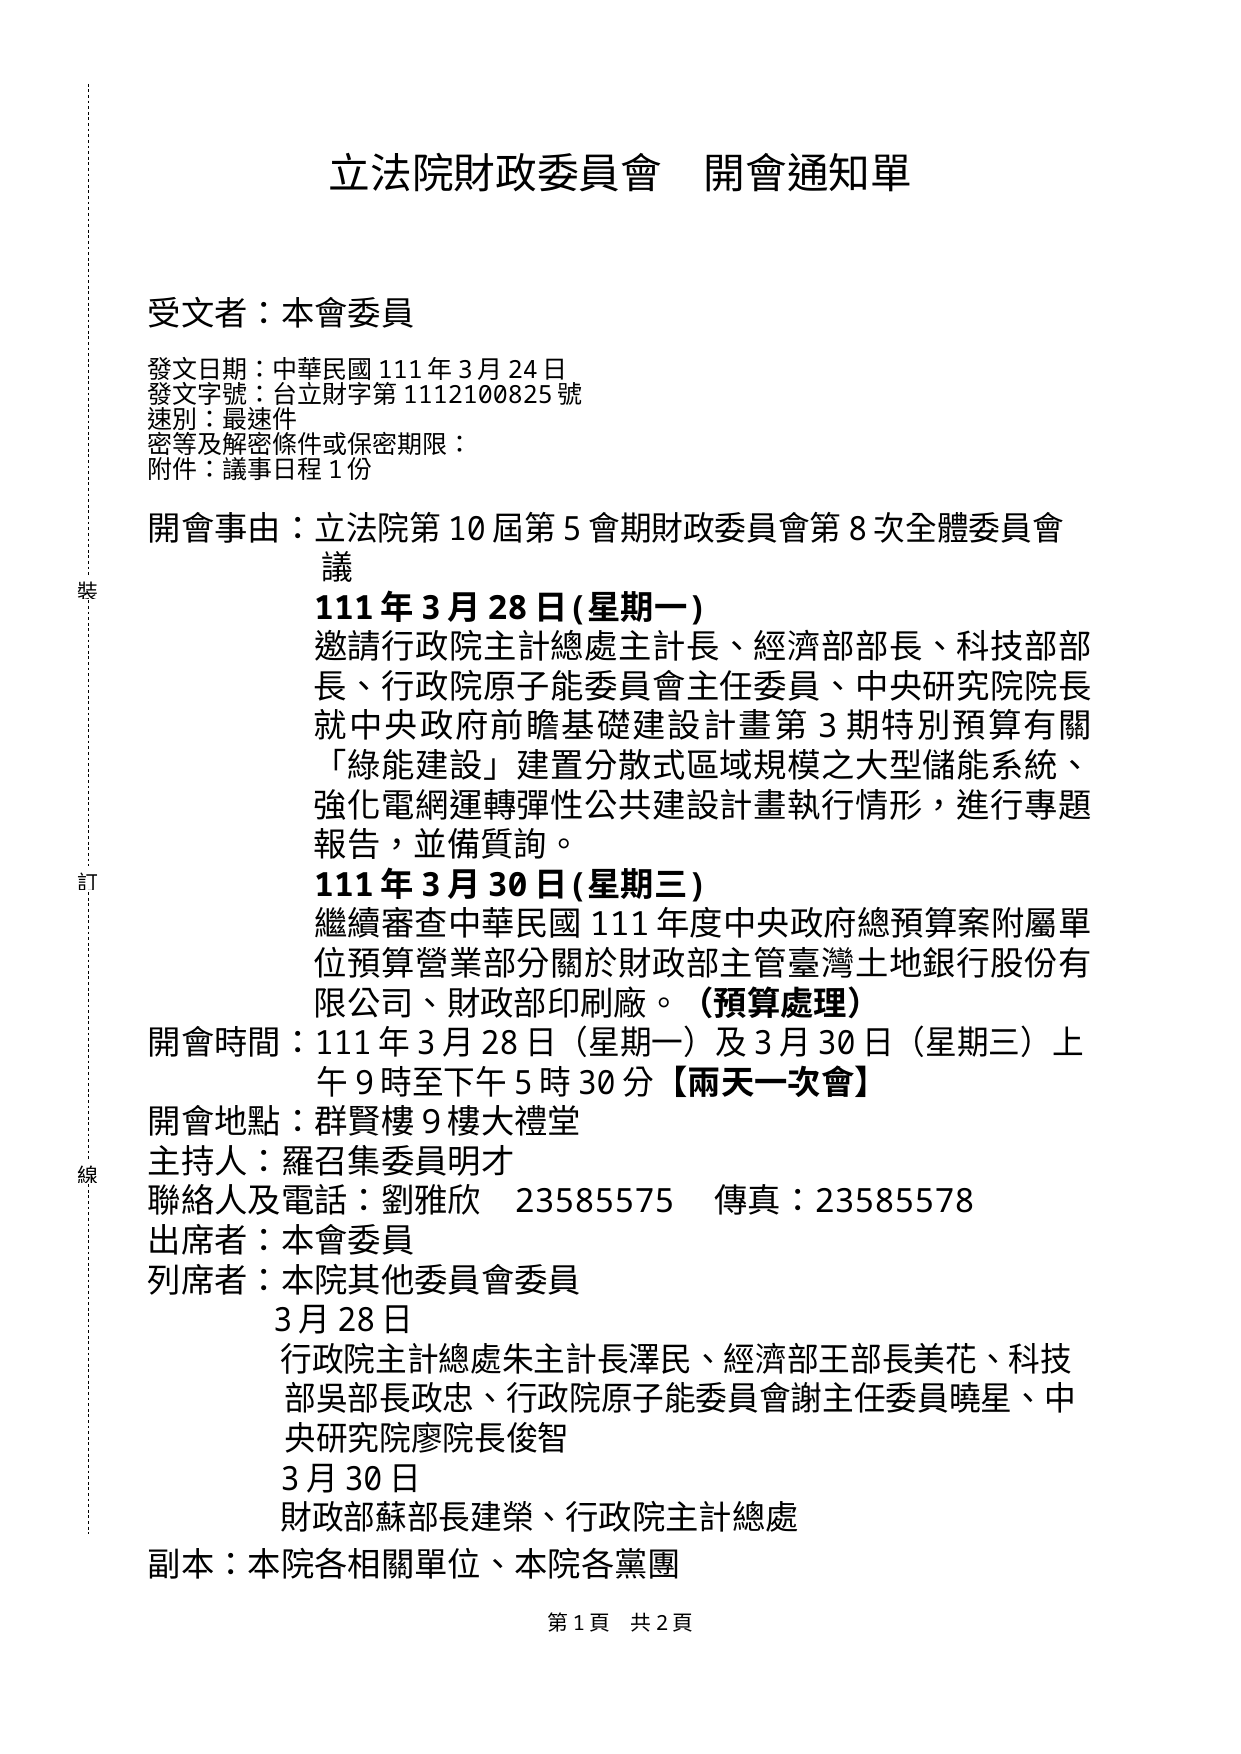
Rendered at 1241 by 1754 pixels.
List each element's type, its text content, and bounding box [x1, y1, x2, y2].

text 繼續審查中華民國111年度中央政府總預算案附屬單位預算營業部分關於財政部主管臺灣土地銀行股份有限公司、財政部印刷廠。（預算處理） [314, 904, 1092, 1023]
text 出席者：本會委員 [148, 1221, 1092, 1260]
text 主持人：羅召集委員明才 [148, 1142, 1092, 1181]
text 速別：最速件 [148, 408, 1092, 433]
text 附件：議事日程1份 [148, 458, 1092, 483]
text 行政院主計總處朱主計長澤民、經濟部王部長美花、科技部吳部長政忠、行政院原子能委員會謝主任委員曉星、中央研究院廖院長俊智 [280, 1339, 1092, 1458]
text 開會地點：群賢樓9樓大禮堂 [148, 1102, 1092, 1142]
text 3月30日 [280, 1458, 1092, 1498]
text 受文者：本會委員 [148, 296, 1092, 333]
text 財政部蘇部長建榮、行政院主計總處 [280, 1498, 1092, 1537]
text 列席者：本院其他委員會委員 3月28日 [148, 1260, 1092, 1339]
text 111年3月28日(星期一) [314, 587, 1092, 627]
title 立法院財政委員會 開會通知單 [148, 158, 1092, 233]
text 密等及解密條件或保密期限： [148, 433, 1092, 458]
text 副本：本院各相關單位、本院各黨團 [148, 1537, 1092, 1586]
text 聯絡人及電話：劉雅欣 23585575 傳真：23585578 [148, 1181, 1092, 1221]
text 開會時間：111年3月28日（星期一）及3月30日（星期三）上午9時至下午5時30分【兩天一次會】 [148, 1023, 1092, 1102]
text 發文字號：台立財字第1112100825號 [148, 383, 1092, 408]
text 111年3月30日(星期三) [314, 864, 1092, 904]
text 邀請行政院主計總處主計長、經濟部部長、科技部部長、行政院原子能委員會主任委員、中央研究院院長就中央政府前瞻基礎建設計畫第3期特別預算有關「綠能建設」建置分散式區域規模之大型儲能系統、強化電網運轉彈性公共建設計畫執行情形，進行專題報告，並備質詢。 [314, 627, 1092, 864]
text 發文日期：中華民國111年3月24日 [148, 358, 1092, 383]
text 開會事由：立法院第10屆第5會期財政委員會第8次全體委員會議 [148, 508, 1092, 587]
